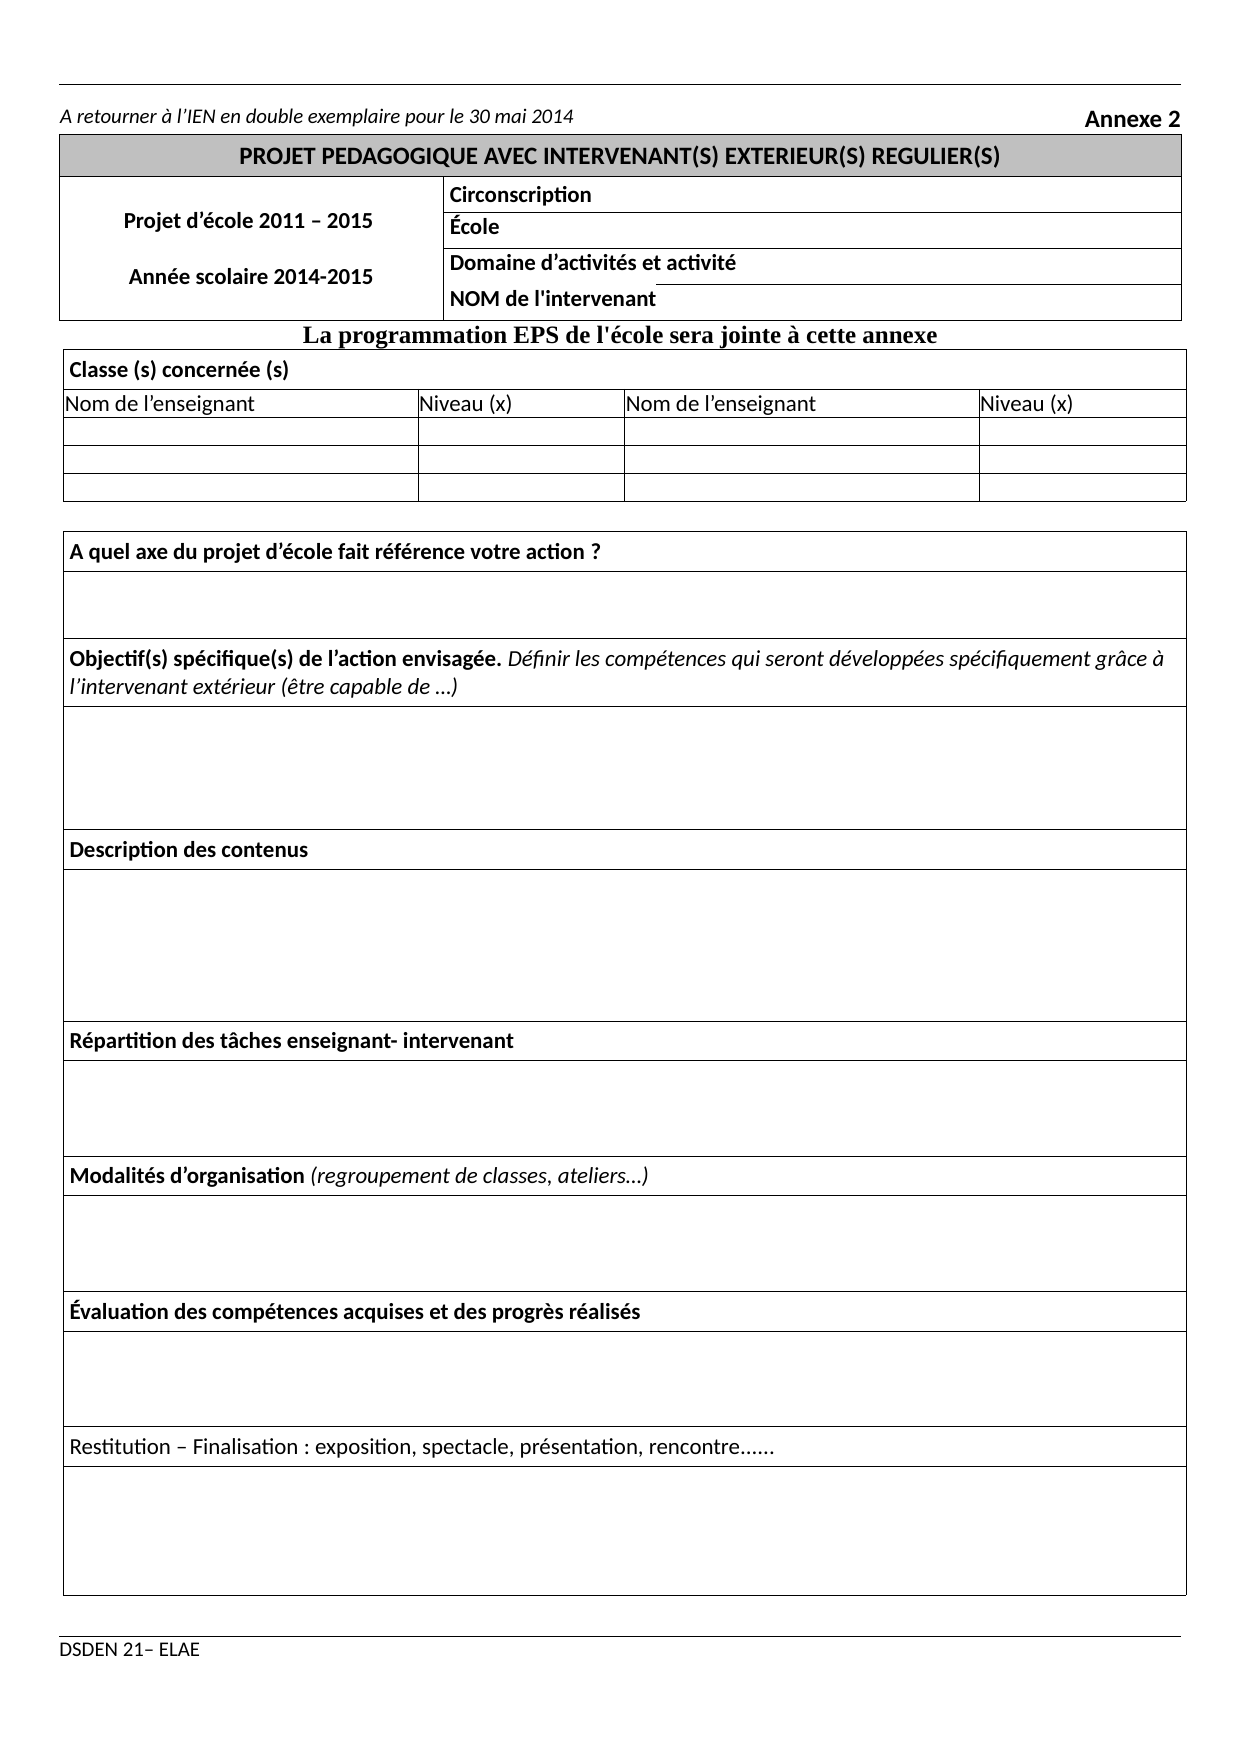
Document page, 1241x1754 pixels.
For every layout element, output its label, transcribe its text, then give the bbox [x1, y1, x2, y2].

table_cell PROJET PEDAGOGIQUE AVEC INTERVENANT(S) EXTERIEUR(S) REGULIER(S) [60, 135, 1181, 176]
table_cell [64, 1196, 1186, 1291]
table_cell Domaine d’activités et activité [444, 249, 1181, 284]
table_cell [625, 446, 979, 473]
table_cell Nom de l’enseignant [625, 390, 979, 417]
table_cell [64, 572, 1186, 638]
table_cell Niveau (x) [980, 390, 1186, 417]
table_cell [419, 418, 624, 445]
table_cell Circonscription [444, 177, 1181, 212]
table_cell [419, 446, 624, 473]
table_header Annexe 2 [973, 104, 1181, 134]
table_cell Nom de l’enseignant [64, 390, 418, 417]
table_header A quel axe du projet d’école fait référence votre action ? [64, 532, 1186, 571]
table_cell [64, 474, 418, 501]
table_cell Projet d’école 2011 – 2015 Année scolaire 2014-2015 [60, 177, 443, 320]
table_header A retourner à l’IEN en double exemplaire pour le 30 mai 2014 [59, 104, 973, 134]
table_cell [64, 870, 1186, 1021]
table_cell [980, 446, 1186, 473]
table_cell Objectif(s) spécifique(s) de l’action envisagée. Définir les compétences qui seront développées spécifiquement grâce à l’intervenant extérieur (être capable de …) [64, 639, 1186, 706]
text La programmation EPS de l'école sera jointe à cette annexe [59, 321, 1181, 349]
table_cell [625, 418, 979, 445]
table_cell Évaluation des compétences acquises et des progrès réalisés [64, 1292, 1186, 1331]
table_cell [980, 474, 1186, 501]
table_cell [64, 707, 1186, 829]
table_cell Description des contenus [64, 830, 1186, 869]
table_cell [64, 446, 418, 473]
table_cell [64, 1467, 1186, 1595]
table_cell Niveau (x) [419, 390, 624, 417]
table_cell [64, 1061, 1186, 1156]
table_cell École [444, 213, 1181, 248]
table_cell [64, 1332, 1186, 1426]
table_cell Répartition des tâches enseignant- intervenant [64, 1022, 1186, 1060]
table_header Classe (s) concernée (s) [64, 350, 1186, 389]
table_cell Restitution – Finalisation : exposition, spectacle, présentation, rencontre...... [64, 1427, 1186, 1466]
table_cell NOM de l'intervenant [444, 285, 1181, 320]
table_cell Modalités d’organisation (regroupement de classes, ateliers…) [64, 1157, 1186, 1195]
table_cell [64, 418, 418, 445]
table_cell [980, 418, 1186, 445]
table_cell [419, 474, 624, 501]
table_cell [625, 474, 979, 501]
